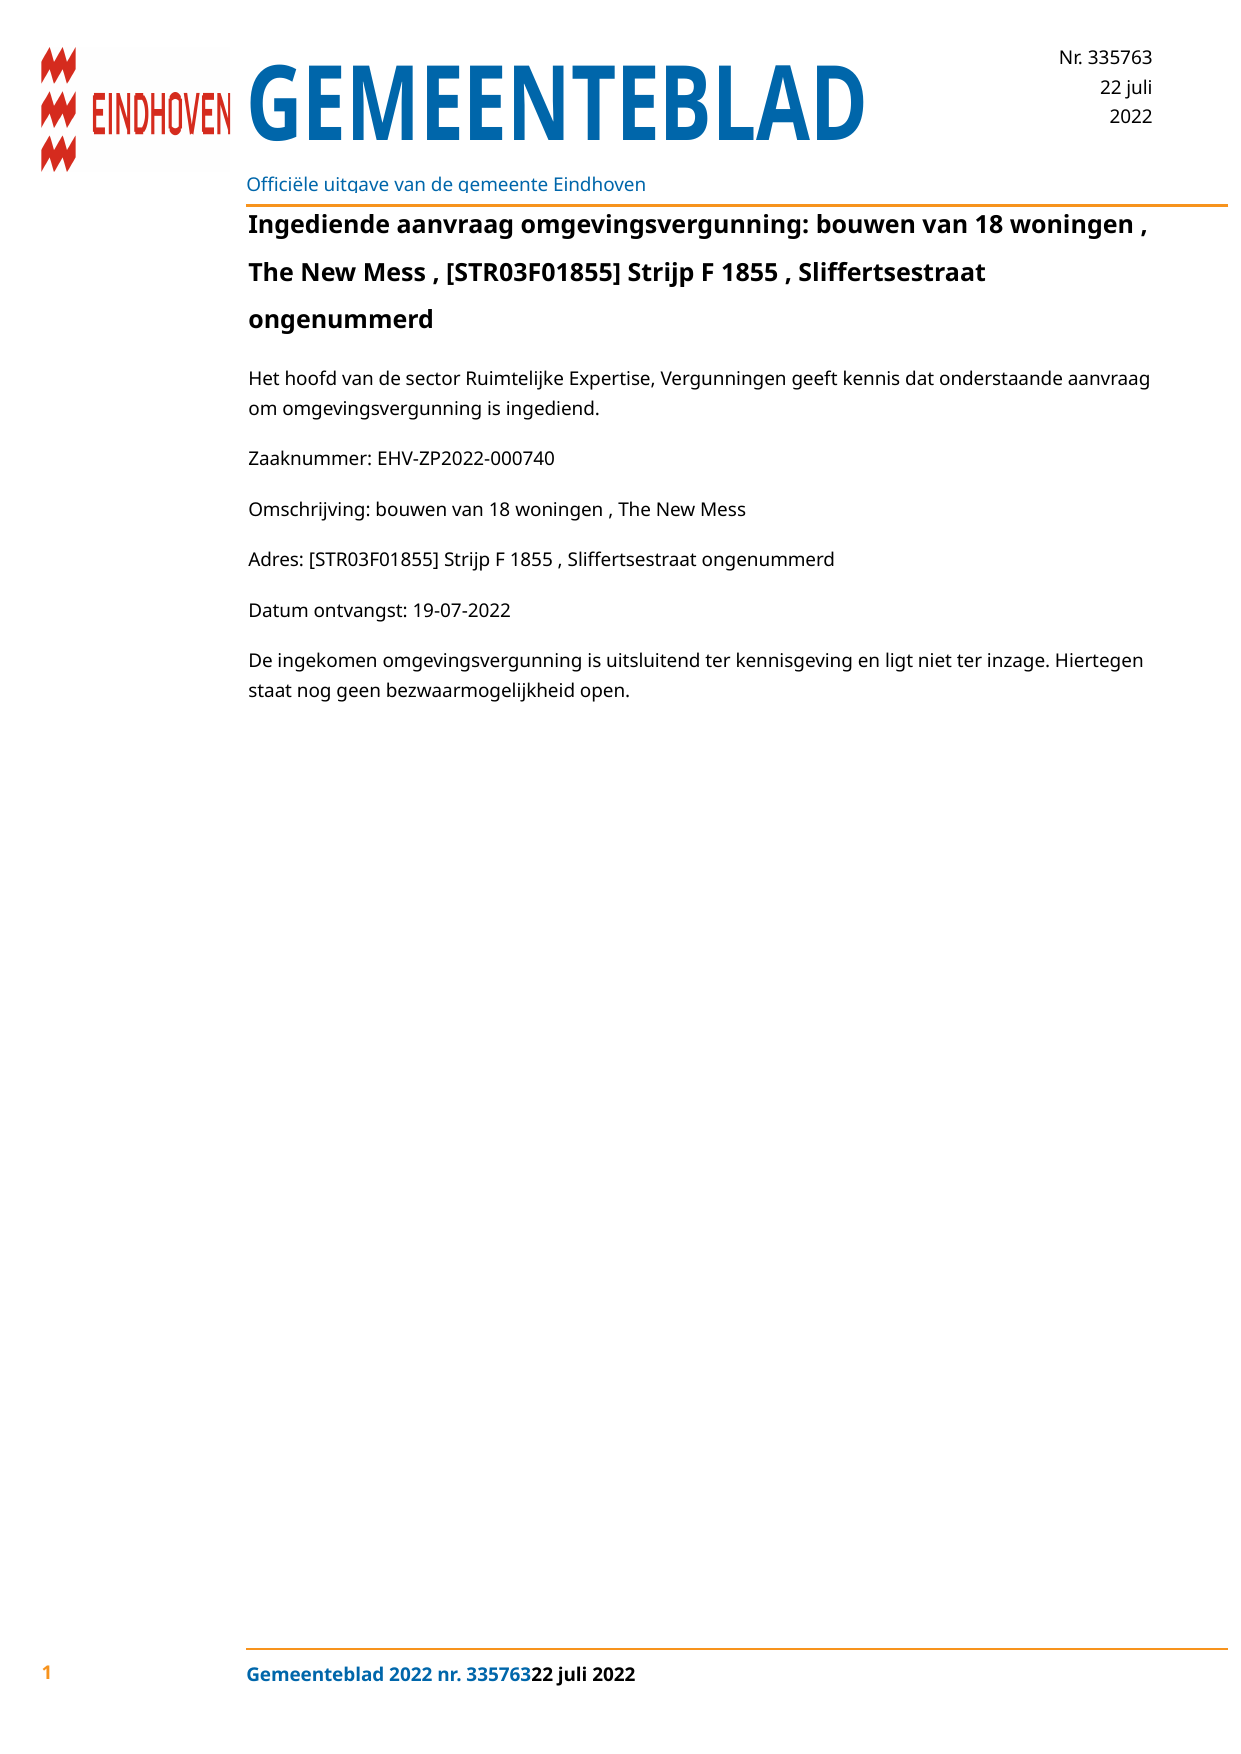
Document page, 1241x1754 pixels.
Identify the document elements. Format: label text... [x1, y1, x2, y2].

text Omschrijving: bouwen van 18 woningen , The New Mess [248, 496, 1152, 522]
text Datum ontvangst: 19-07-2022 [248, 597, 1152, 622]
picture [41, 47, 231, 172]
text Zaaknummer: EHV-ZP2022-000740 [248, 446, 1152, 471]
text De ingekomen omgevingsvergunning is uitsluitend ter kennisgeving en ligt niet ter inzage. Hiertegen staat nog geen bezwaarmogelijkheid open. [248, 647, 1152, 702]
text Adres: [STR03F01855] Strijp F 1855 , Sliffertsestraat ongenummerd [248, 546, 1152, 572]
text Ingediende aanvraag omgevingsvergunning: bouwen van 18 woningen , The New Mess , [STR03F01855] Strijp F 1855 , Sliffertsestraat ongenummerd [248, 207, 1152, 336]
text Het hoofd van de sector Ruimtelijke Expertise, Vergunningen geeft kennis dat onderstaande aanvraag om omgevingsvergunning is ingediend. [248, 366, 1152, 421]
